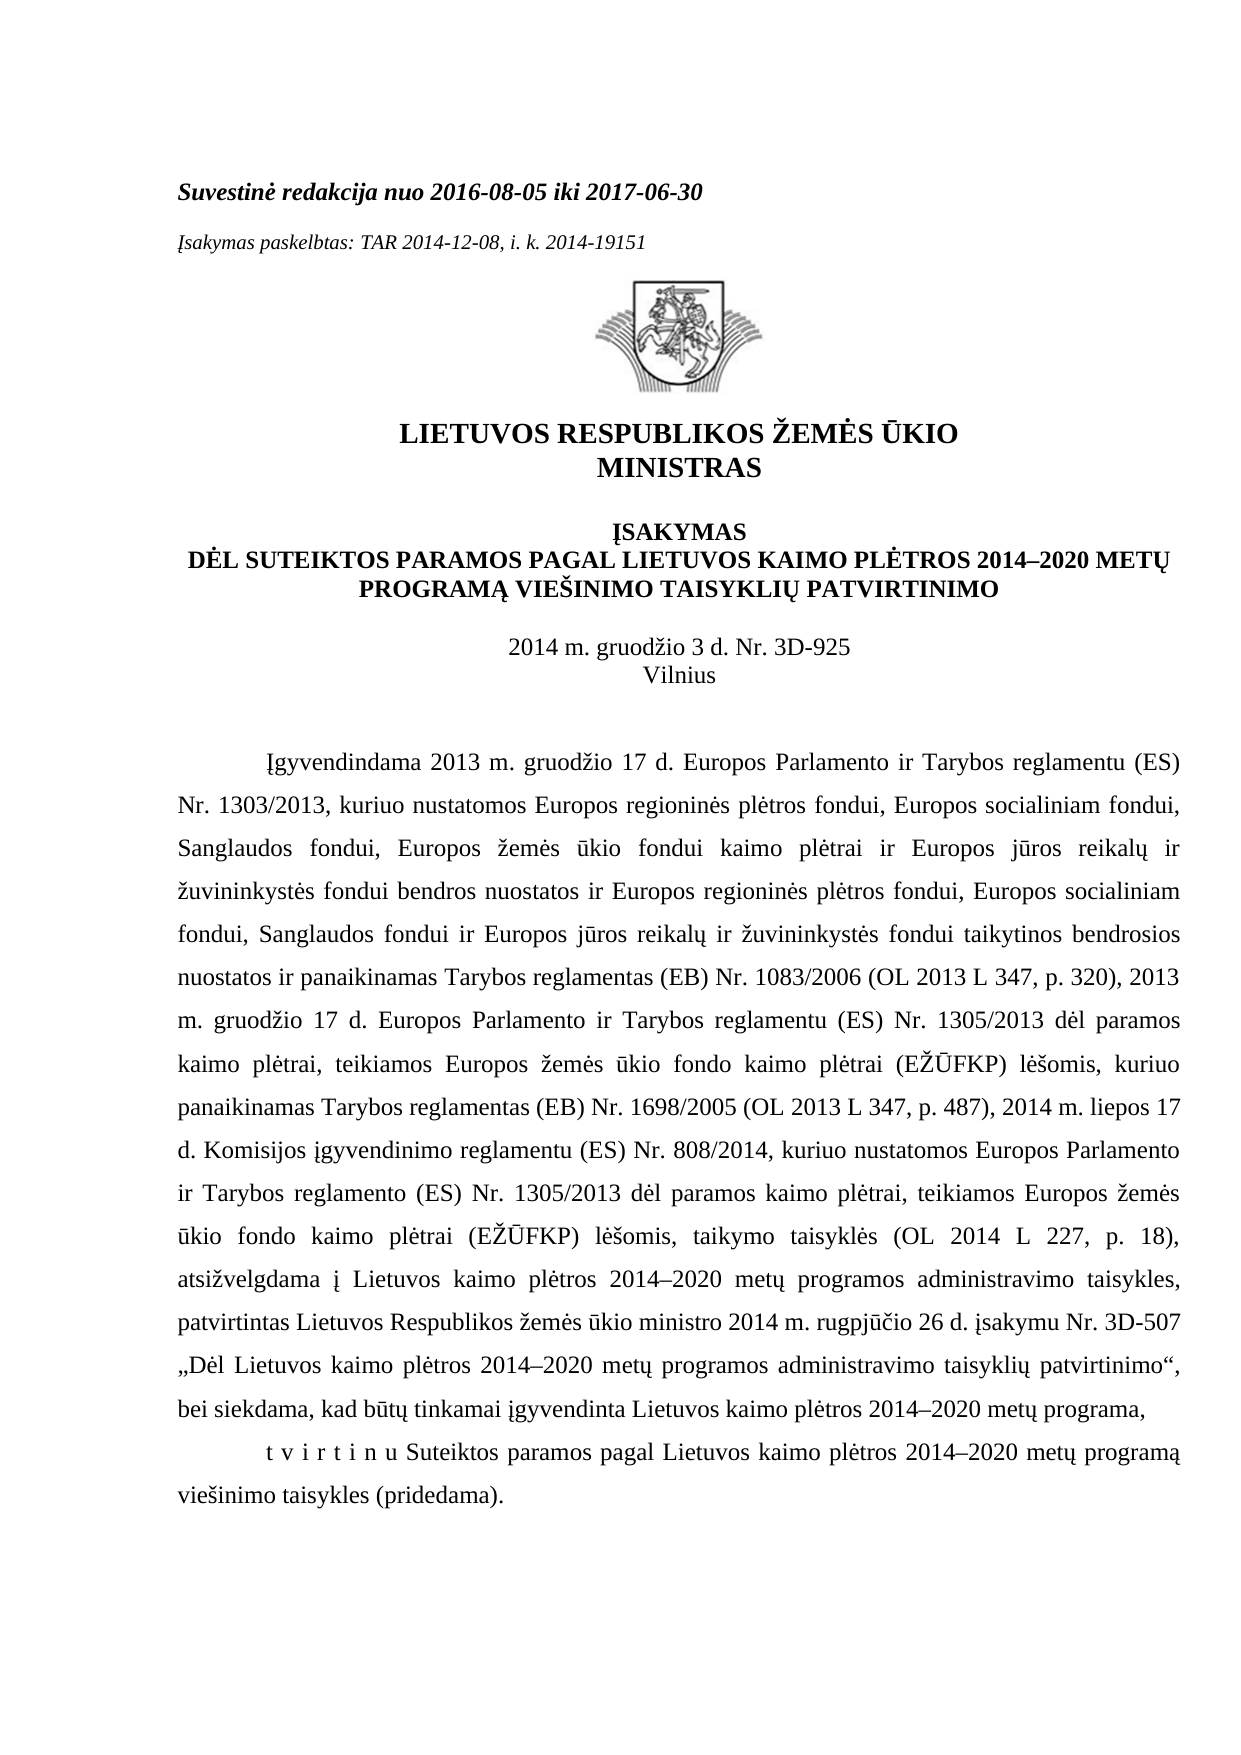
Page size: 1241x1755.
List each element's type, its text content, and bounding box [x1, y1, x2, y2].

text DĖL SUTEIKTOS PARAMOS PAGAL LIETUVOS KAIMO PLĖTROS 2014–2020 METŲ PROGRAMĄ VIEŠINIMO TAISYKLIŲ PATVIRTINIMO [177, 546, 1181, 603]
text Suvestinė redakcija nuo 2016-08-05 iki 2017-06-30 [177, 177, 1181, 206]
text ĮSAKYMAS [177, 517, 1181, 546]
text MINISTRAS [177, 450, 1181, 483]
text LIETUVOS RESPUBLIKOS ŽEMĖS ŪKIO [177, 416, 1181, 450]
text t v i r t i n u Suteiktos paramos pagal Lietuvos kaimo plėtros 2014–2020 metų programą viešinimo taisykles (pridedama). [177, 1437, 1181, 1509]
text Vilnius [177, 661, 1181, 689]
text 2014 m. gruodžio 3 d. Nr. 3D-925 [177, 632, 1181, 661]
text Įgyvendindama 2013 m. gruodžio 17 d. Europos Parlamento ir Tarybos reglamentu (ES) Nr. 1303/2013, kuriuo nustatomos Europos regioninės plėtros fondui, Europos socialiniam fondui, Sanglaudos fondui, Europos žemės ūkio fondui kaimo plėtrai ir Europos jūros reikalų ir žuvininkystės fondui bendros nuostatos ir Europos regioninės plėtros fondui, Europos socialiniam fondui, Sanglaudos fondui ir Europos jūros reikalų ir žuvininkystės fondui taikytinos bendrosios nuostatos ir panaikinamas Tarybos reglamentas (EB) Nr. 1083/2006 (OL 2013 L 347, p. 320), 2013 m. gruodžio 17 d. Europos Parlamento ir Tarybos reglamentu (ES) Nr. 1305/2013 dėl paramos kaimo plėtrai, teikiamos Europos žemės ūkio fondo kaimo plėtrai (EŽŪFKP) lėšomis, kuriuo panaikinamas Tarybos reglamentas (EB) Nr. 1698/2005 (OL 2013 L 347, p. 487), 2014 m. liepos 17 d. Komisijos įgyvendinimo reglamentu (ES) Nr. 808/2014, kuriuo nustatomos Europos Parlamento ir Tarybos reglamento (ES) Nr. 1305/2013 dėl paramos kaimo plėtrai, teikiamos Europos žemės ūkio fondo kaimo plėtrai (EŽŪFKP) lėšomis, taikymo taisyklės (OL 2014 L 227, p. 18), atsižvelgdama į Lietuvos kaimo plėtros 2014–2020 metų programos administravimo taisykles, patvirtintas Lietuvos Respublikos žemės ūkio ministro 2014 m. rugpjūčio 26 d. įsakymu Nr. 3D-507 „Dėl Lietuvos kaimo plėtros 2014–2020 metų programos administravimo taisyklių patvirtinimo“, bei siekdama, kad būtų tinkamai įgyvendinta Lietuvos kaimo plėtros 2014–2020 metų programa, [177, 747, 1181, 1422]
text Įsakymas paskelbtas: TAR 2014-12-08, i. k. 2014-19151 [177, 230, 1181, 254]
